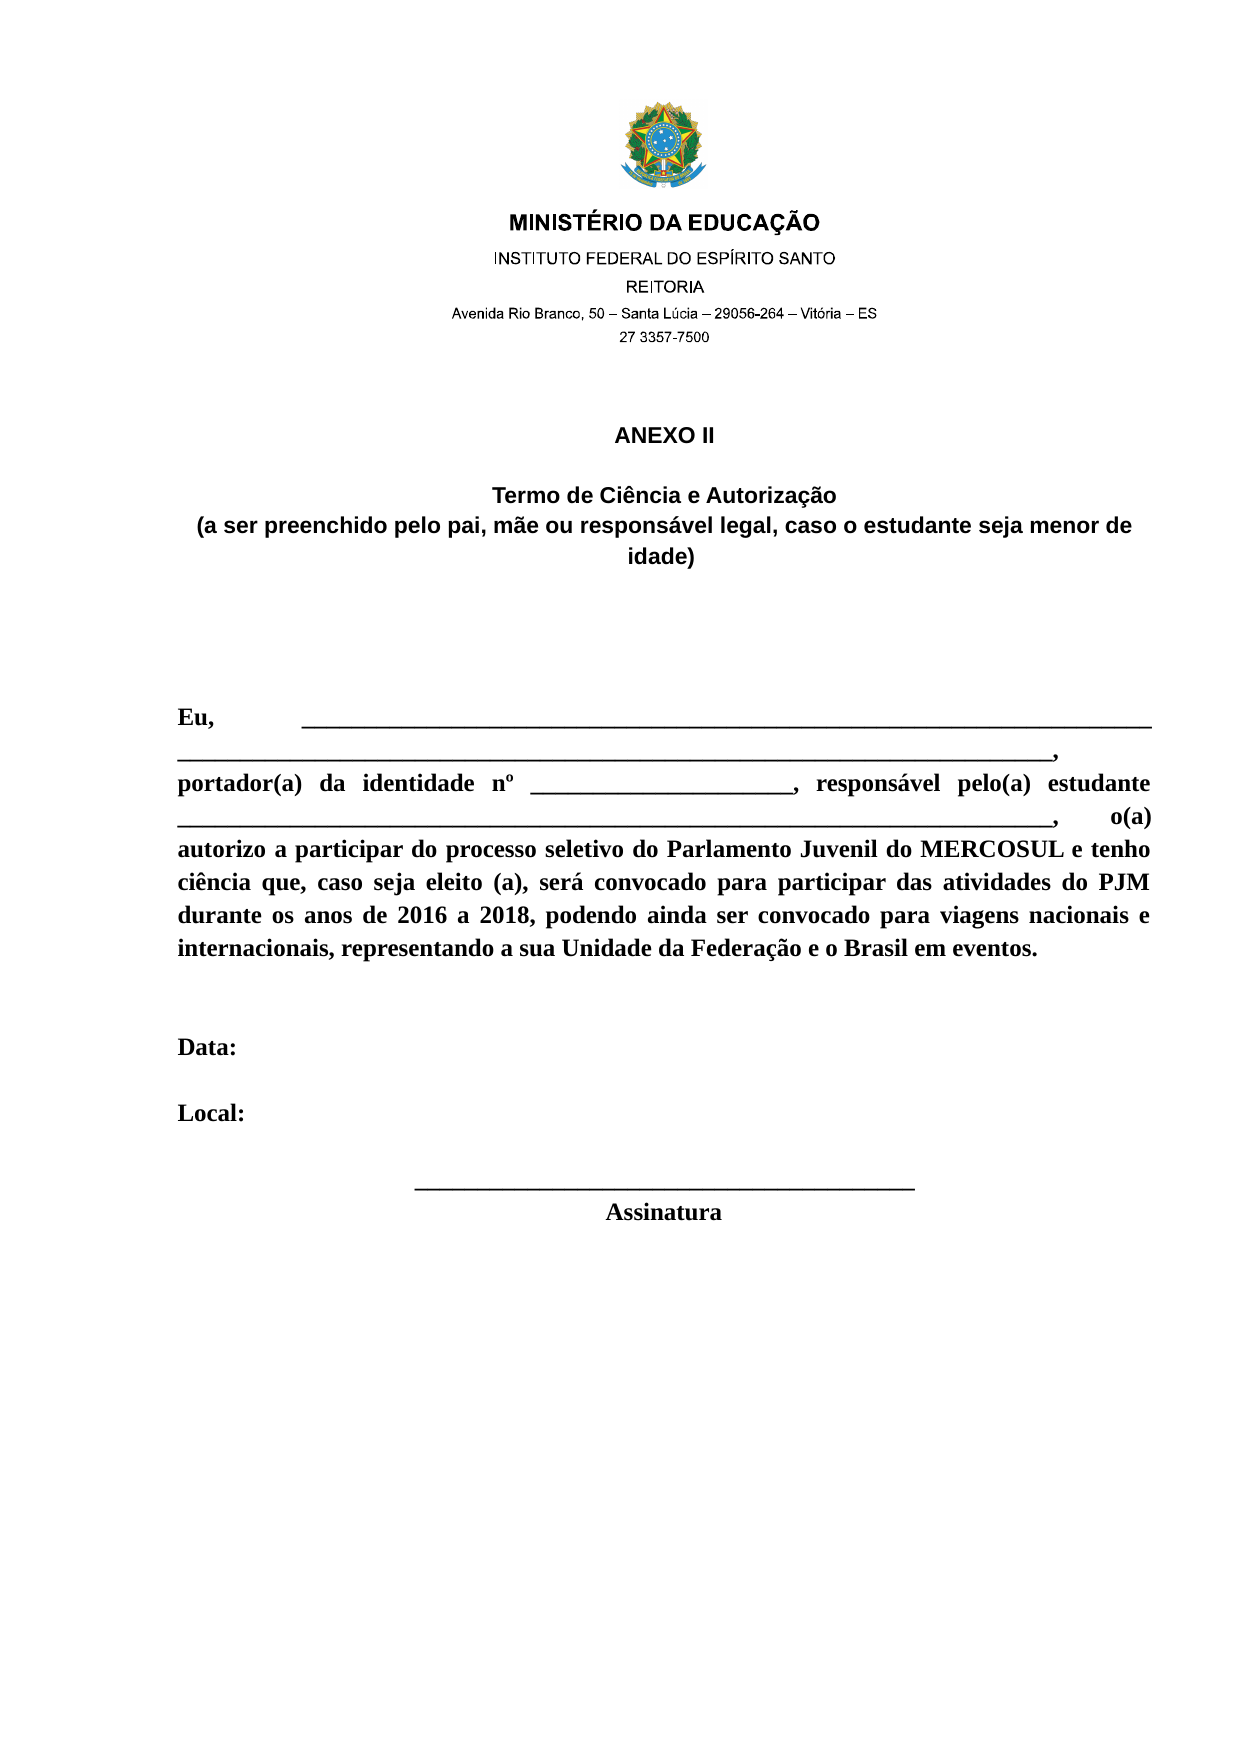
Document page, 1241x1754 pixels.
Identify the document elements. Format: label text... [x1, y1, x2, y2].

text Assinatura [177, 1197, 1152, 1226]
text ________________________________________ [177, 1164, 1152, 1193]
text Local: [177, 1098, 1152, 1127]
text Data: [177, 1032, 1152, 1061]
text ANEXO II [177, 422, 1152, 448]
text Eu, ____________________________________________________________________ ______________________________________________________________________, portador(a) da identidade nº _____________________, responsável pelo(a) estudante ______________________________________________________________________, o(a) autorizo a participar do processo seletivo do Parlamento Juvenil do MERCOSUL e tenho ciência que, caso seja eleito (a), será convocado para participar das atividades do PJM durante os anos de 2016 a 2018, podendo ainda ser convocado para viagens nacionais e internacionais, representando a sua Unidade da Federação e o Brasil em eventos. [177, 702, 1152, 962]
text Termo de Ciência e Autorização [177, 482, 1152, 508]
text (a ser preenchido pelo pai, mãe ou responsável legal, caso o estudante seja menor de idade) [177, 512, 1152, 569]
